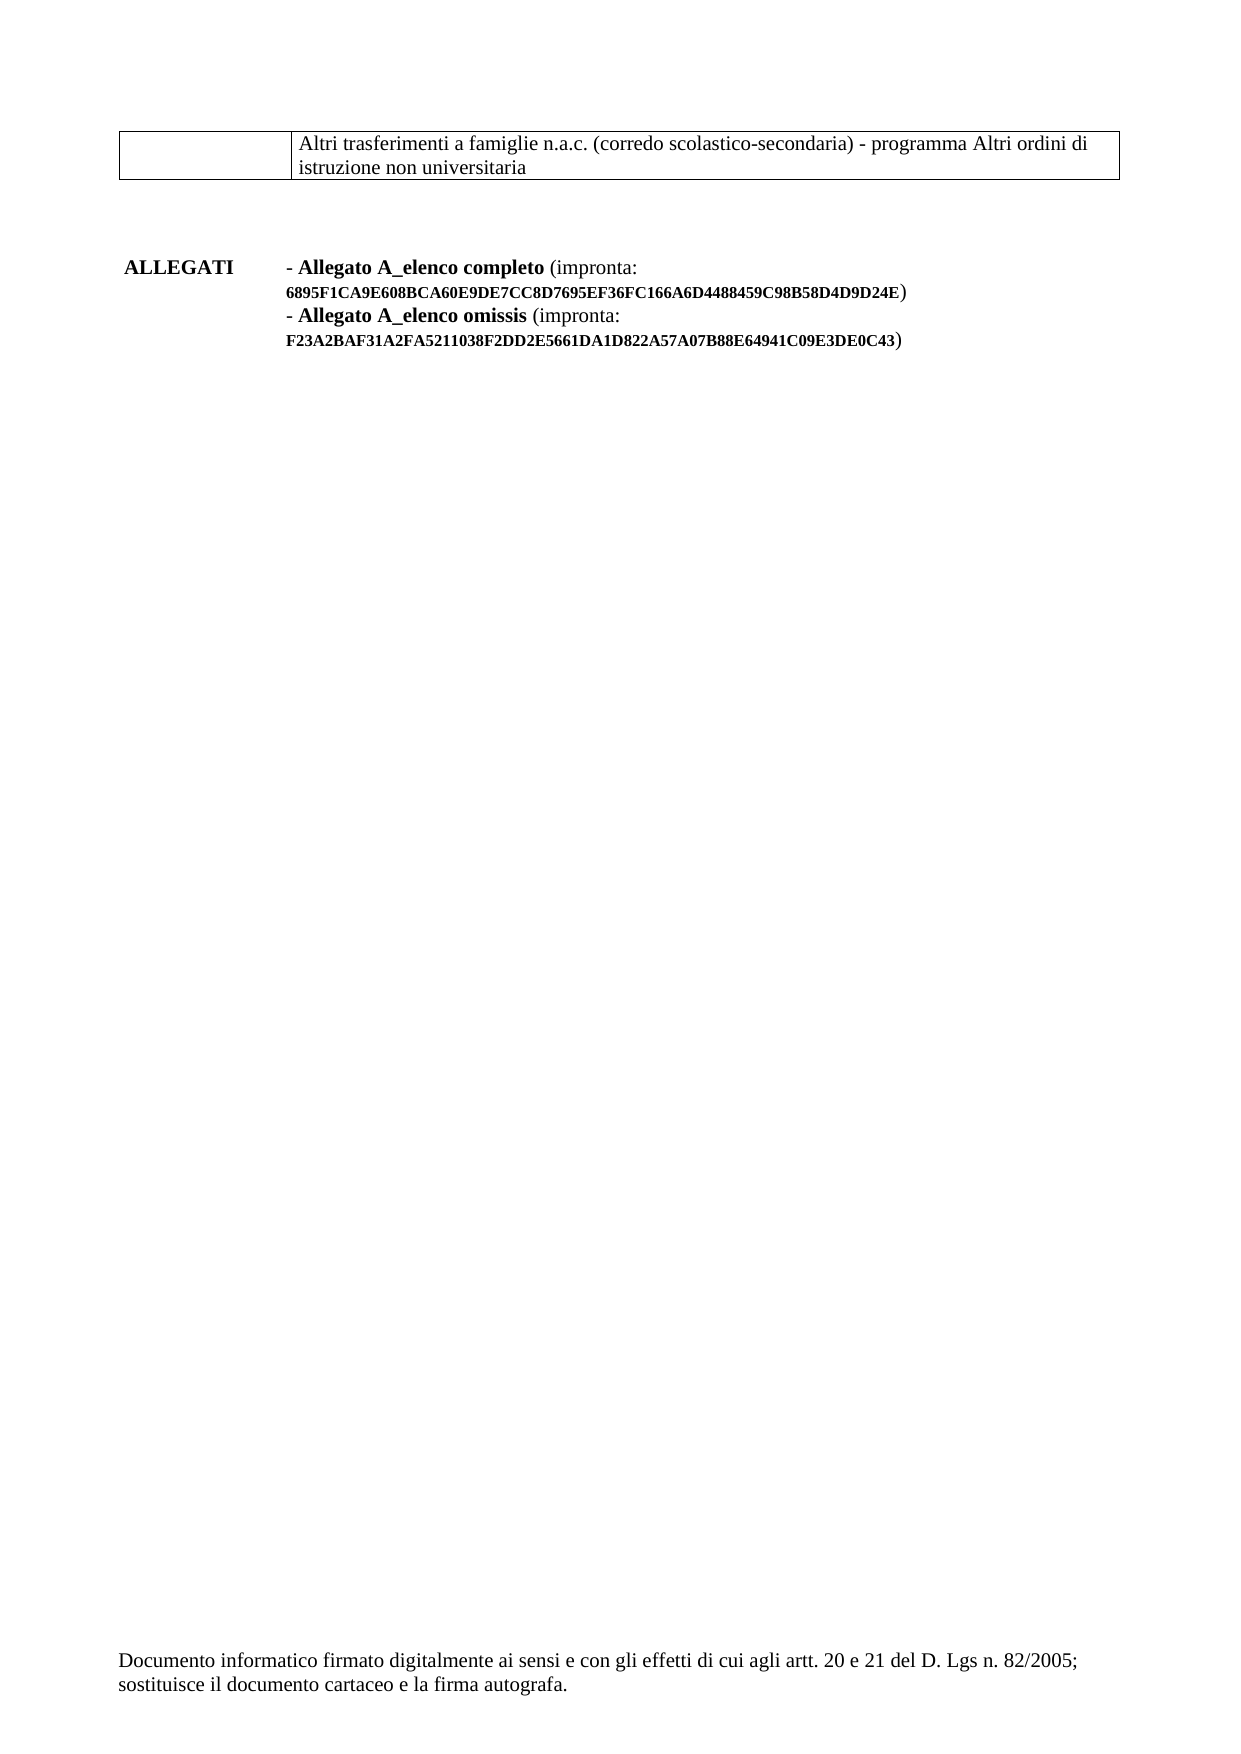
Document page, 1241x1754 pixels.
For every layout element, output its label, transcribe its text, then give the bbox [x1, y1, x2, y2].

table_header - Allegato A_elenco completo (impronta: 6895F1CA9E608BCA60E9DE7CC8D7695EF36FC166A6D4488459C98B58D4D9D24E) - Allegato A_elenco omissis (impronta: F23A2BAF31A2FA5211038F2DD2E5661DA1D822A57A07B88E64941C09E3DE0C43) [280, 249, 1122, 381]
table_cell Altri trasferimenti a famiglie n.a.c. (corredo scolastico-secondaria) - programma Altri ordini di istruzione non universitaria [292, 132, 1119, 179]
table_cell [120, 132, 291, 179]
table_header ALLEGATI [118, 249, 280, 381]
